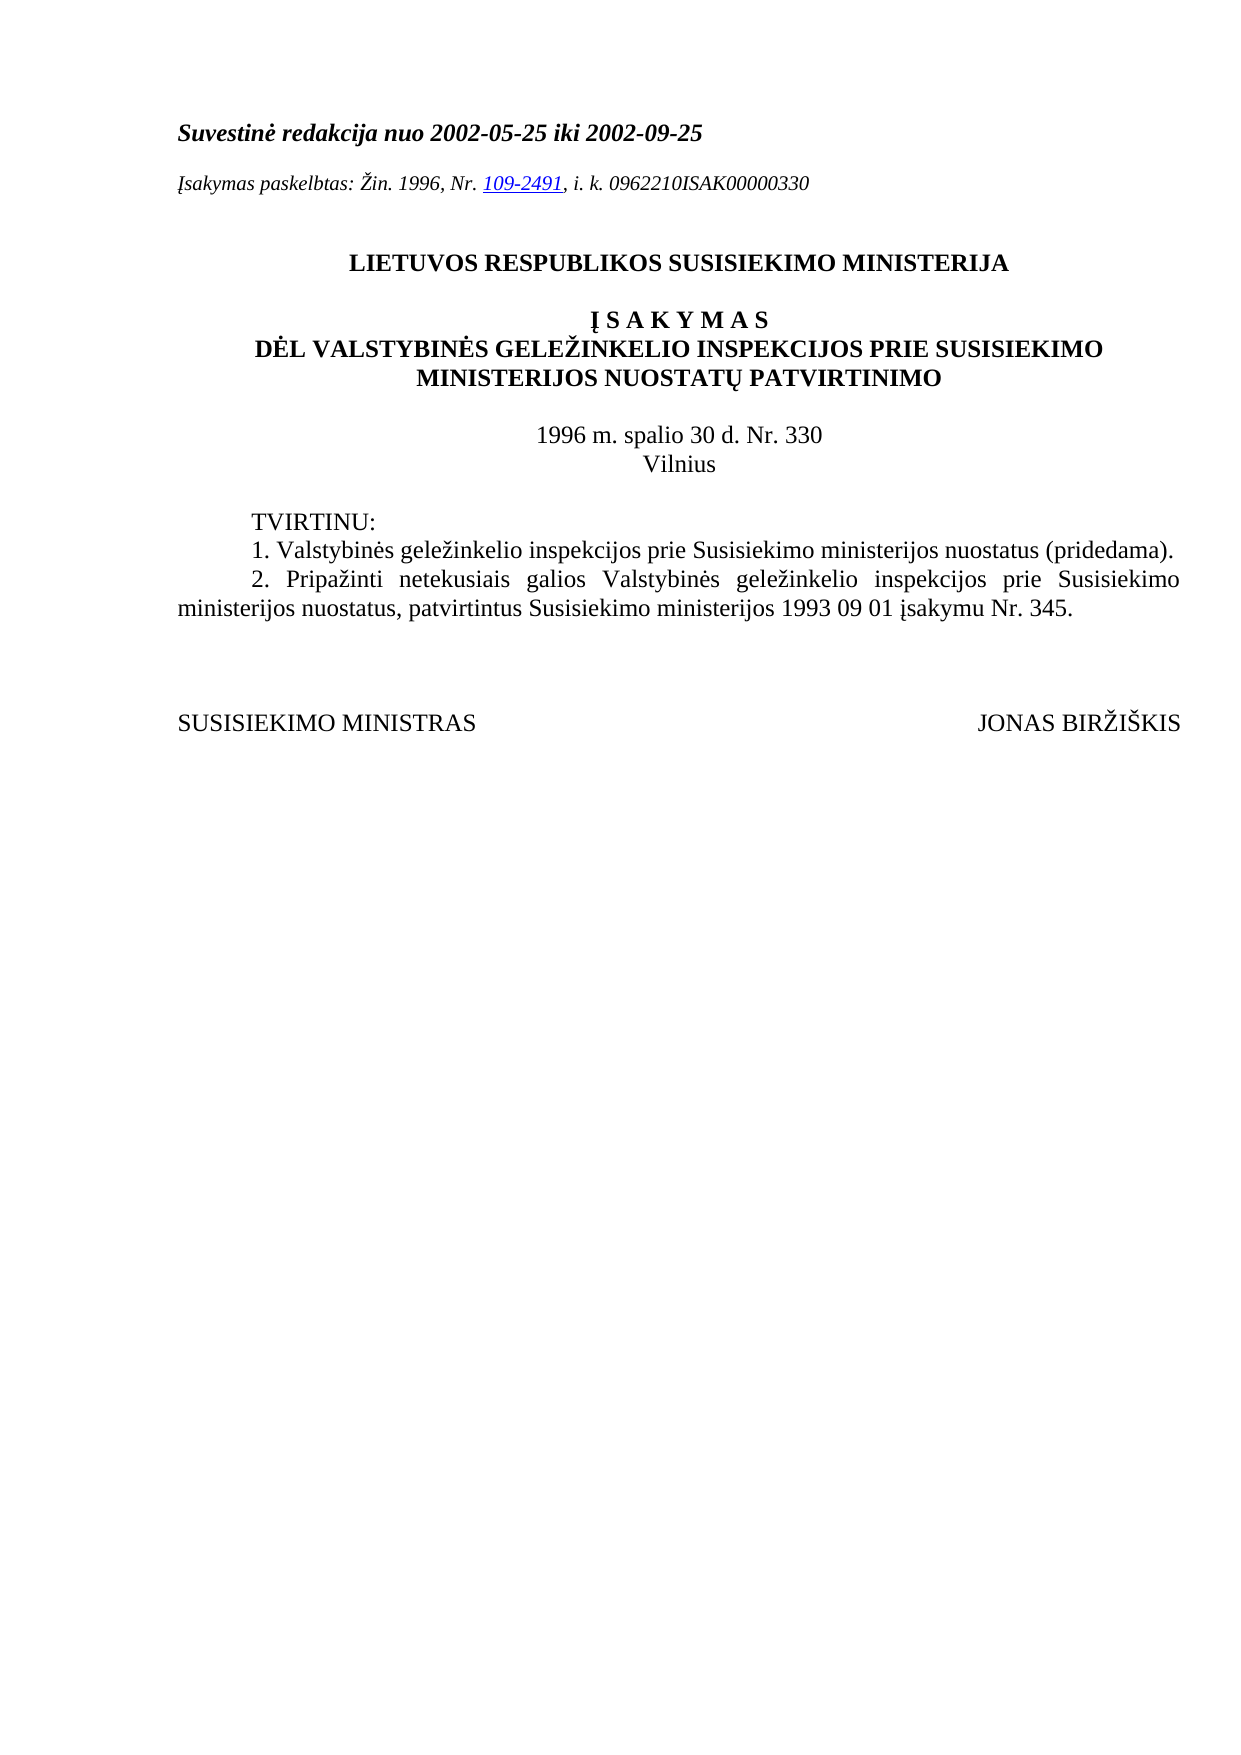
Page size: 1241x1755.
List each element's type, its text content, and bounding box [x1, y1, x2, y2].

text LIETUVOS RESPUBLIKOS SUSISIEKIMO MINISTERIJA [177, 248, 1181, 277]
text 2. Pripažinti netekusiais galios Valstybinės geležinkelio inspekcijos prie Susisiekimo ministerijos nuostatus, patvirtintus Susisiekimo ministerijos 1993 09 01 įsakymu Nr. 345. [177, 564, 1181, 622]
text DĖL VALSTYBINĖS GELEŽINKELIO INSPEKCIJOS PRIE SUSISIEKIMO MINISTERIJOS NUOSTATŲ PATVIRTINIMO [177, 334, 1181, 392]
text 1. Valstybinės geležinkelio inspekcijos prie Susisiekimo ministerijos nuostatus (pridedama). [177, 535, 1181, 564]
text Vilnius [177, 449, 1181, 478]
text TVIRTINU: [177, 507, 1181, 535]
text Suvestinė redakcija nuo 2002-05-25 iki 2002-09-25 [177, 118, 1181, 147]
text SUSISIEKIMO MINISTRAS JONAS BIRŽIŠKIS [177, 708, 1181, 737]
text Įsakymas paskelbtas: Žin. 1996, Nr. 109-2491, i. k. 0962210ISAK00000330 [177, 171, 1181, 195]
text Į S A K Y M A S [177, 305, 1181, 334]
text 1996 m. spalio 30 d. Nr. 330 [177, 420, 1181, 449]
